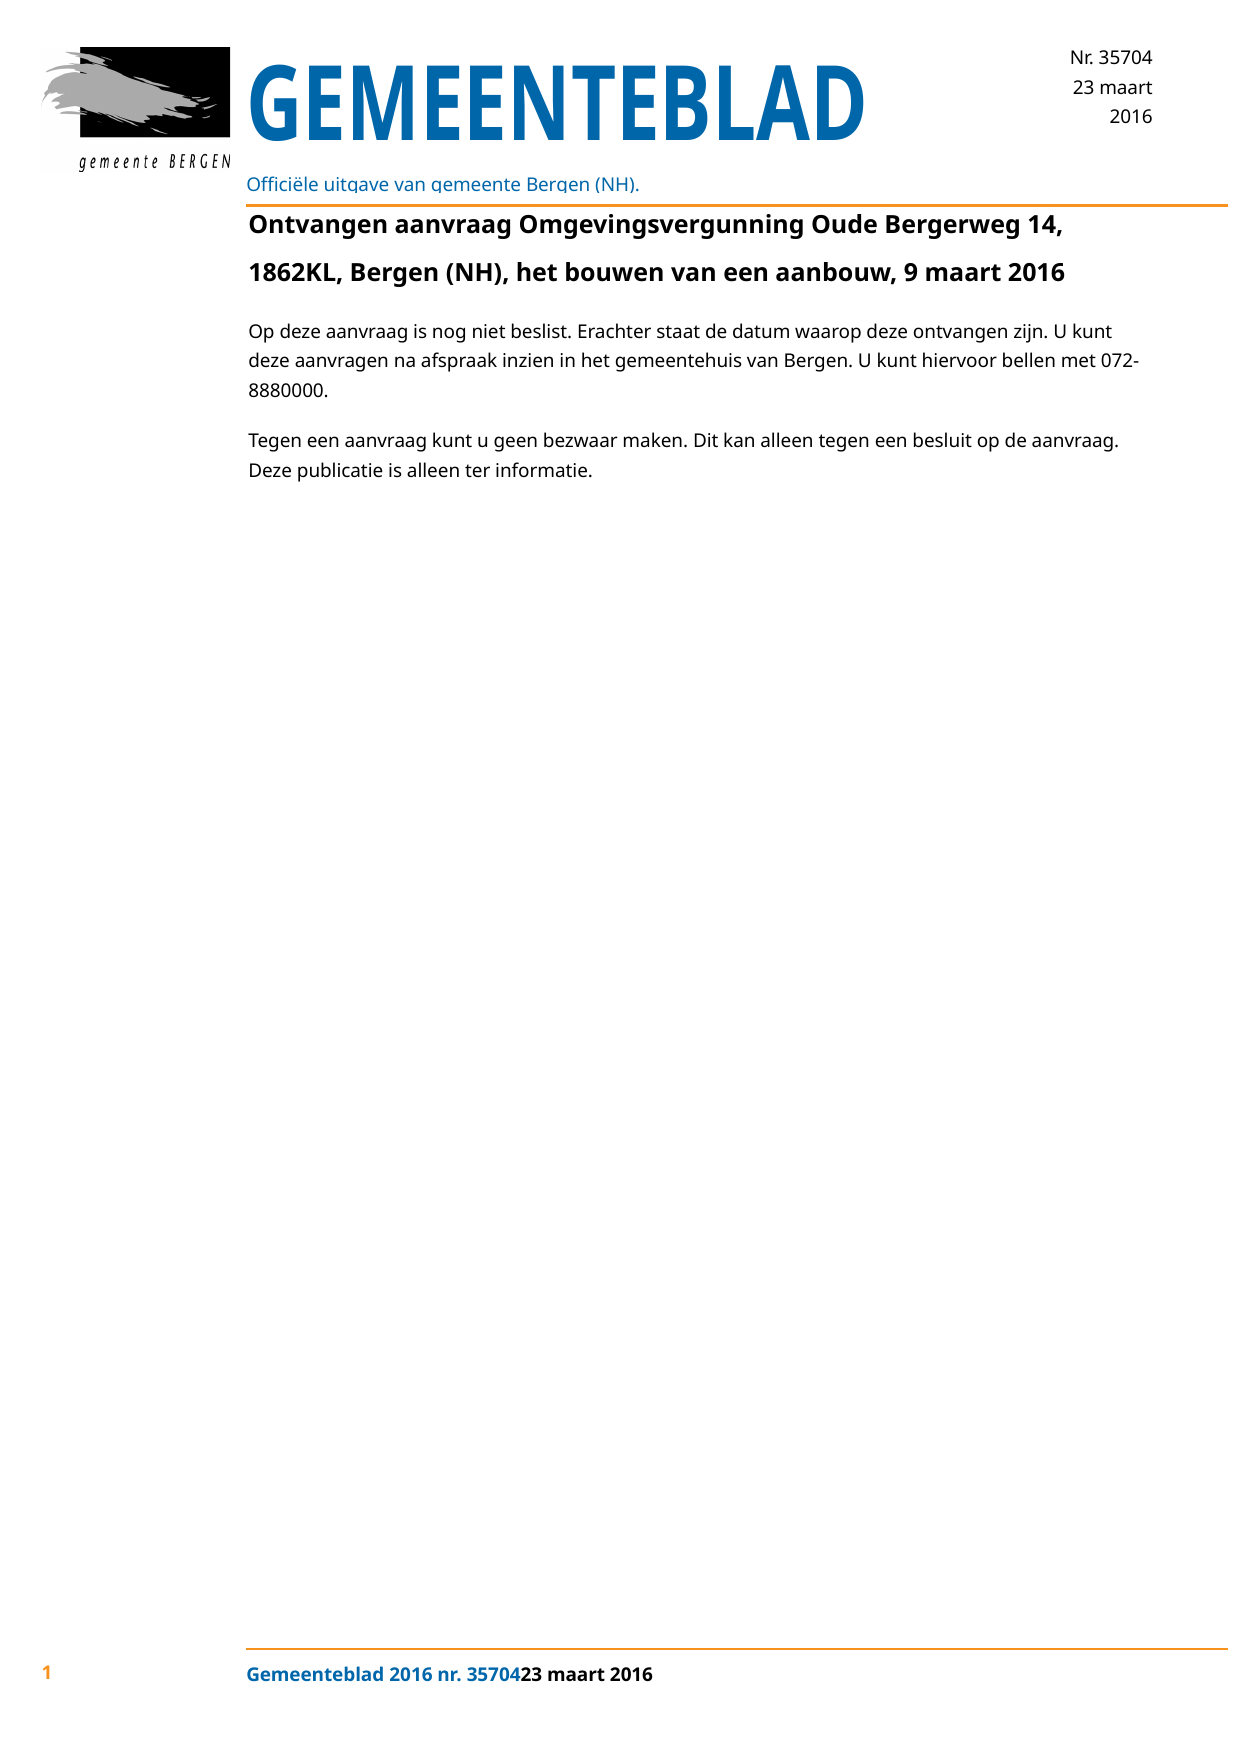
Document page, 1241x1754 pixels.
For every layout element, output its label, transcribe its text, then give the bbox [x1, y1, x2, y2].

text Op deze aanvraag is nog niet beslist. Erachter staat de datum waarop deze ontvangen zijn. U kunt deze aanvragen na afspraak inzien in het gemeentehuis van Bergen. U kunt hiervoor bellen met 072-8880000. [248, 318, 1152, 403]
picture [41, 47, 231, 172]
text Tegen een aanvraag kunt u geen bezwaar maken. Dit kan alleen tegen een besluit op de aanvraag. Deze publicatie is alleen ter informatie. [248, 427, 1152, 483]
text Ontvangen aanvraag Omgevingsvergunning Oude Bergerweg 14, 1862KL, Bergen (NH), het bouwen van een aanbouw, 9 maart 2016 [248, 207, 1152, 288]
